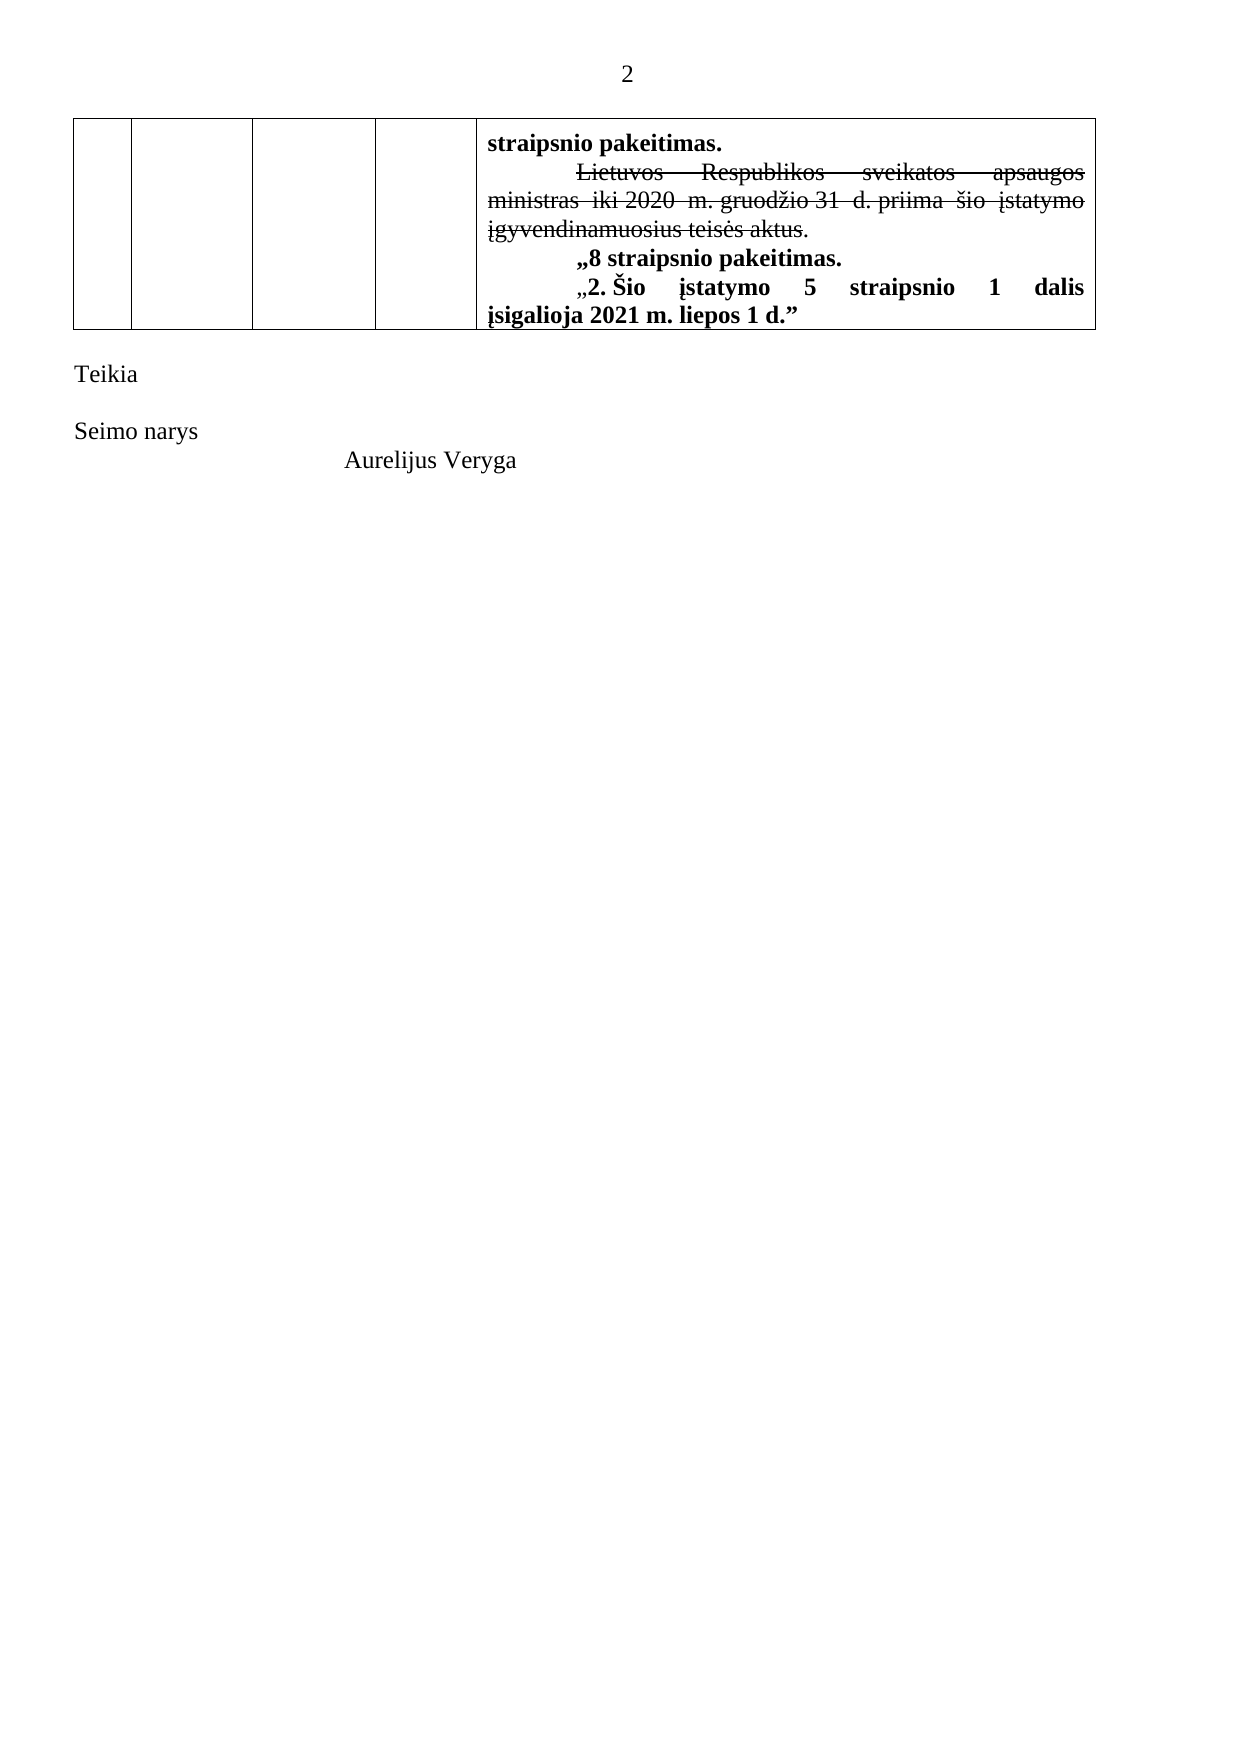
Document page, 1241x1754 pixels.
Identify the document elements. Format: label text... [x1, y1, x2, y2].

table_cell [132, 119, 252, 329]
table_cell straipsnio pakeitimas. Lietuvos Respublikos sveikatos apsaugos ministras iki 2020 m. gruodžio 31 d. priima šio įstatymo įgyvendinamuosius teisės aktus. „8 straipsnio pakeitimas. „2. Šio įstatymo 5 straipsnio 1 dalis įsigalioja 2021 m. liepos 1 d.” [477, 119, 1095, 329]
table_cell [376, 119, 476, 329]
text Seimo narys Aurelijus Veryga [74, 416, 1181, 474]
table_cell [74, 119, 131, 329]
table_cell [253, 119, 375, 329]
text Teikia [74, 359, 1181, 388]
